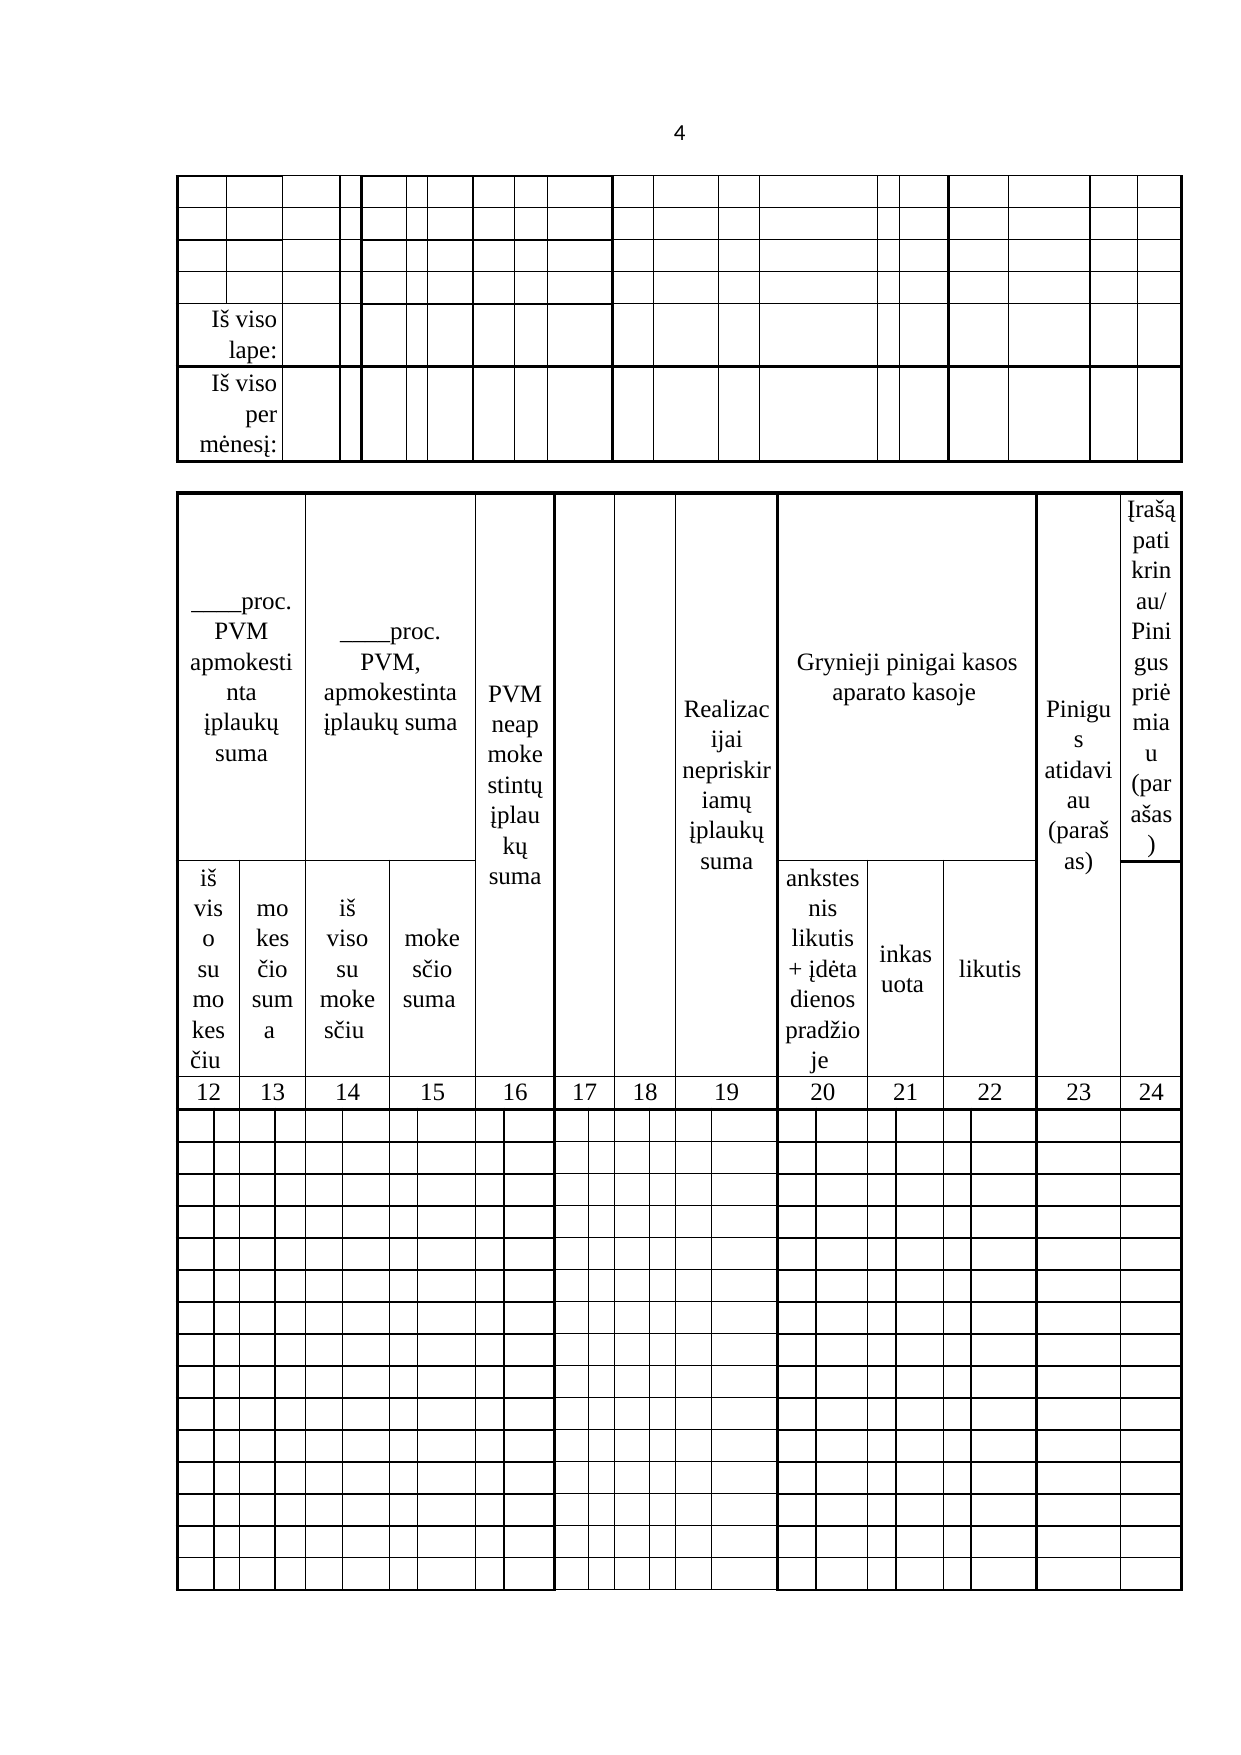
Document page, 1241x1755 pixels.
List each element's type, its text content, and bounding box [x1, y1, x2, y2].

table_cell [240, 1111, 274, 1141]
table_cell [897, 1239, 943, 1269]
table_cell [1038, 1463, 1120, 1493]
table_cell [476, 1367, 503, 1397]
table_cell [215, 1495, 239, 1525]
table_cell [900, 208, 947, 239]
table_cell [215, 1143, 239, 1173]
table_cell [1121, 1527, 1180, 1557]
table_cell [676, 1366, 711, 1397]
table_cell [1038, 1239, 1120, 1269]
table_cell [390, 1111, 417, 1141]
table_cell [276, 1271, 305, 1301]
table_cell [897, 1558, 943, 1589]
table_cell [868, 1463, 895, 1493]
table_cell 19 [676, 1077, 776, 1108]
table_cell [418, 1207, 475, 1237]
table_cell [1121, 1558, 1180, 1589]
table_cell [944, 1175, 970, 1205]
table_cell [900, 272, 947, 303]
table_cell Iš viso lape: [179, 304, 282, 365]
table_cell [306, 1367, 342, 1397]
table_cell [474, 305, 514, 365]
table_cell [240, 1207, 274, 1237]
table_cell [515, 177, 547, 207]
table_cell [306, 1335, 342, 1365]
table_cell [972, 1431, 1035, 1461]
table_cell [1009, 240, 1089, 271]
table_cell [476, 1239, 503, 1269]
table_cell [240, 1558, 274, 1589]
table_cell [556, 1238, 588, 1269]
table_cell [418, 1367, 475, 1397]
table_cell [676, 1526, 711, 1557]
table_cell likutis [944, 861, 1035, 1076]
table_cell [944, 1367, 970, 1397]
table_cell [650, 1366, 675, 1397]
table_cell [276, 1463, 305, 1493]
table_cell [227, 272, 282, 303]
table_cell [1121, 1143, 1180, 1173]
table_cell [418, 1431, 475, 1461]
table_cell [944, 1558, 970, 1589]
table_cell [972, 1271, 1035, 1301]
table_cell 20 [779, 1077, 867, 1108]
table_cell [868, 1111, 895, 1141]
table_cell [343, 1175, 389, 1205]
table_cell [712, 1206, 776, 1237]
table_cell [897, 1335, 943, 1365]
table_cell [179, 1111, 213, 1141]
table_cell [276, 1207, 305, 1237]
table_cell [760, 240, 877, 271]
table_cell [1038, 1207, 1120, 1237]
table_cell [868, 1271, 895, 1301]
table_cell [474, 208, 514, 239]
table_cell [650, 1238, 675, 1269]
table_cell ankstesnis likutis + įdėta dienos pradžioje [779, 861, 867, 1076]
table_cell [215, 1527, 239, 1557]
table_cell [615, 1302, 649, 1333]
table_cell [474, 177, 514, 207]
table_cell [556, 1526, 588, 1557]
table_cell [650, 1302, 675, 1333]
table_cell [505, 1239, 553, 1269]
table_cell [589, 1206, 614, 1237]
table_cell [283, 272, 339, 303]
table_cell [240, 1143, 274, 1173]
table_cell [897, 1463, 943, 1493]
table_cell [676, 1302, 711, 1333]
table_cell [676, 1494, 711, 1525]
table_cell [556, 1494, 588, 1525]
table_cell [505, 1207, 553, 1237]
table_cell [276, 1495, 305, 1525]
table_cell [1121, 1367, 1180, 1397]
table_cell [712, 1494, 776, 1525]
table_cell [363, 272, 406, 303]
table_cell [179, 1463, 213, 1493]
table_cell [179, 1143, 213, 1173]
table_cell [515, 368, 547, 459]
table_cell [390, 1143, 417, 1173]
table_cell [179, 1399, 213, 1429]
table_cell [614, 272, 653, 303]
table_cell [1091, 304, 1137, 365]
table_cell [1038, 1527, 1120, 1557]
table_cell [650, 1398, 675, 1429]
table_cell [505, 1527, 553, 1557]
table_cell [719, 208, 759, 239]
table_cell [589, 1398, 614, 1429]
table_cell [476, 1303, 503, 1333]
table_cell [760, 272, 877, 303]
table_cell [341, 272, 360, 303]
table_cell [283, 368, 339, 459]
table_cell mokesčio suma [390, 861, 475, 1076]
table_cell [179, 1527, 213, 1557]
table_cell [897, 1495, 943, 1525]
table_cell [817, 1335, 867, 1365]
table_cell [407, 368, 427, 459]
table_cell [407, 305, 427, 365]
table_cell [1038, 1111, 1120, 1141]
table_cell [779, 1463, 815, 1493]
table_cell [1121, 1335, 1180, 1365]
table_cell [505, 1367, 553, 1397]
table_cell [868, 1175, 895, 1205]
table_cell [817, 1495, 867, 1525]
table_cell [1121, 1303, 1180, 1333]
table_cell [944, 1527, 970, 1557]
table_cell [276, 1527, 305, 1557]
table_cell [428, 241, 472, 271]
table_cell [1038, 1303, 1120, 1333]
table_cell [719, 368, 759, 459]
table_cell [712, 1334, 776, 1365]
table_cell [944, 1111, 970, 1141]
table_cell [1138, 368, 1180, 459]
table_cell [179, 1558, 213, 1589]
table_cell [614, 208, 653, 239]
table_cell [817, 1271, 867, 1301]
table_cell [944, 1143, 970, 1173]
table_cell [390, 1527, 417, 1557]
table_cell [1009, 176, 1089, 207]
table_cell [407, 241, 427, 271]
table_cell [428, 177, 472, 207]
table_cell [676, 1558, 711, 1589]
table_cell [505, 1431, 553, 1461]
table_cell [407, 208, 427, 239]
table_cell [676, 1462, 711, 1493]
table_cell [179, 1271, 213, 1301]
table_cell [972, 1367, 1035, 1397]
table_cell [390, 1239, 417, 1269]
table_cell [676, 1206, 711, 1237]
table_cell [1038, 1335, 1120, 1365]
table_cell [712, 1238, 776, 1269]
table_cell [556, 1462, 588, 1493]
table_cell [240, 1367, 274, 1397]
table_cell [505, 1463, 553, 1493]
table_cell [1038, 1495, 1120, 1525]
table_cell [654, 176, 718, 207]
table_cell [817, 1558, 867, 1589]
table_cell [418, 1399, 475, 1429]
table_cell [1009, 272, 1089, 303]
table_header Grynieji pinigai kasos aparato kasoje [779, 495, 1035, 859]
table_cell [306, 1558, 342, 1589]
table_cell [589, 1238, 614, 1269]
table_cell [712, 1366, 776, 1397]
table_cell [779, 1207, 815, 1237]
table_cell [817, 1239, 867, 1269]
table_cell [650, 1494, 675, 1525]
table_cell [944, 1207, 970, 1237]
table_cell [817, 1431, 867, 1461]
table_cell [779, 1558, 815, 1589]
table_cell [676, 1398, 711, 1429]
table_cell [654, 208, 718, 239]
table_cell 23 [1038, 1077, 1120, 1108]
table_cell [950, 240, 1008, 271]
table_cell [868, 1207, 895, 1237]
table_cell [972, 1399, 1035, 1429]
table_cell [615, 1111, 649, 1141]
table_cell [428, 208, 472, 239]
table_cell [240, 1431, 274, 1461]
table_cell [779, 1527, 815, 1557]
table_cell [1121, 1175, 1180, 1205]
table_cell [505, 1175, 553, 1205]
table_cell [1038, 1558, 1120, 1589]
table_cell [1121, 1399, 1180, 1429]
table_cell [897, 1367, 943, 1397]
table_cell [556, 1334, 588, 1365]
table_cell [1038, 1175, 1120, 1205]
table_cell [215, 1271, 239, 1301]
table_cell [556, 1206, 588, 1237]
table_cell [390, 1431, 417, 1461]
table_cell [306, 1271, 342, 1301]
table_cell [900, 176, 947, 207]
table_cell [589, 1174, 614, 1205]
table_cell [548, 272, 611, 303]
table_cell [615, 1238, 649, 1269]
table_cell [515, 305, 547, 365]
table_cell [556, 1430, 588, 1461]
table_cell [712, 1398, 776, 1429]
table_cell [868, 1143, 895, 1173]
table_cell [343, 1495, 389, 1525]
table_cell [615, 1430, 649, 1461]
table_cell 24 [1121, 1077, 1180, 1108]
table_cell [283, 240, 339, 271]
table_cell [650, 1334, 675, 1365]
table_cell [900, 240, 947, 271]
table_cell [306, 1207, 342, 1237]
table_cell [418, 1271, 475, 1301]
table_cell [589, 1334, 614, 1365]
table_cell [1038, 1367, 1120, 1397]
table_cell [227, 241, 282, 271]
table_cell [390, 1463, 417, 1493]
table_cell [476, 1335, 503, 1365]
table_cell [760, 368, 877, 459]
table_cell [476, 1495, 503, 1525]
table_cell [476, 1207, 503, 1237]
table_cell [363, 177, 406, 207]
table_cell [972, 1558, 1035, 1589]
table_cell [944, 1239, 970, 1269]
table_cell [589, 1462, 614, 1493]
table_cell [240, 1399, 274, 1429]
table_cell [556, 1302, 588, 1333]
table_cell [341, 304, 360, 365]
table_cell [712, 1302, 776, 1333]
table_cell [343, 1303, 389, 1333]
table_cell [878, 272, 899, 303]
table_cell [676, 1142, 711, 1173]
table_cell [1121, 1495, 1180, 1525]
table_cell [1091, 240, 1137, 271]
table_cell [897, 1111, 943, 1141]
table_cell [676, 1334, 711, 1365]
table_cell [343, 1111, 389, 1141]
table_cell [654, 304, 718, 365]
table_cell [240, 1271, 274, 1301]
table_cell [944, 1303, 970, 1333]
table_cell [650, 1270, 675, 1301]
table_cell [712, 1462, 776, 1493]
table_cell [179, 208, 226, 239]
table_cell [240, 1175, 274, 1205]
table_cell [390, 1207, 417, 1237]
table_cell [817, 1111, 867, 1141]
table_cell [1121, 1463, 1180, 1493]
table_cell [878, 304, 899, 365]
table_cell [878, 176, 899, 207]
table_cell [407, 177, 427, 207]
table_cell [548, 241, 611, 271]
table_cell [476, 1527, 503, 1557]
table_cell [972, 1463, 1035, 1493]
table_cell [1038, 1399, 1120, 1429]
table_cell [548, 208, 611, 239]
table_cell [215, 1207, 239, 1237]
table_cell [1138, 176, 1180, 207]
table_cell [179, 1207, 213, 1237]
table_header [556, 495, 614, 1076]
table_cell [719, 304, 759, 365]
table_cell [556, 1111, 588, 1141]
table_cell [227, 208, 282, 239]
table_cell [589, 1430, 614, 1461]
table_header Įrašą patikrinau/ Pinigus priėmiau (parašas) [1121, 495, 1180, 859]
table_cell [972, 1143, 1035, 1173]
table_cell [589, 1270, 614, 1301]
table_cell [505, 1399, 553, 1429]
table_cell [306, 1399, 342, 1429]
table_cell [944, 1431, 970, 1461]
table_header ____proc. PVM, apmokestinta įplaukų suma [306, 495, 475, 859]
table_cell [476, 1175, 503, 1205]
table_cell [476, 1271, 503, 1301]
table_cell [897, 1175, 943, 1205]
table_cell [556, 1398, 588, 1429]
table_cell [614, 368, 653, 459]
table_cell [950, 368, 1008, 459]
table_cell [428, 305, 472, 365]
table_cell [817, 1527, 867, 1557]
table_cell [515, 241, 547, 271]
table_cell [215, 1399, 239, 1429]
table_cell [779, 1367, 815, 1397]
table_cell inkasuota [868, 861, 943, 1076]
table_cell [1009, 368, 1089, 459]
table_cell [589, 1366, 614, 1397]
table_cell [276, 1399, 305, 1429]
table_cell [390, 1175, 417, 1205]
table_cell [306, 1111, 342, 1141]
table_cell [505, 1335, 553, 1365]
table_cell [215, 1111, 239, 1141]
table_cell [878, 240, 899, 271]
table_cell [615, 1494, 649, 1525]
table_cell [615, 1462, 649, 1493]
table_cell [676, 1238, 711, 1269]
table_cell [306, 1303, 342, 1333]
table_cell [343, 1335, 389, 1365]
table_cell [712, 1270, 776, 1301]
table_cell [407, 272, 427, 303]
table_cell [215, 1463, 239, 1493]
table_cell [215, 1558, 239, 1589]
table_cell [515, 272, 547, 303]
table_cell [719, 272, 759, 303]
table_cell [363, 241, 406, 271]
table_cell [548, 305, 611, 365]
table_cell [428, 272, 472, 303]
table_cell [972, 1111, 1035, 1141]
table_cell [343, 1463, 389, 1493]
table_cell [306, 1431, 342, 1461]
table_cell [556, 1142, 588, 1173]
table_cell [650, 1558, 675, 1589]
table_cell [418, 1527, 475, 1557]
table_cell [474, 272, 514, 303]
table_cell [1138, 208, 1180, 239]
table_cell [589, 1111, 614, 1141]
table_cell [556, 1558, 588, 1589]
table_cell [1121, 1431, 1180, 1461]
table_cell [343, 1399, 389, 1429]
table_cell [760, 304, 877, 365]
table_cell [1038, 1143, 1120, 1173]
table_cell [712, 1558, 776, 1589]
table_cell [944, 1271, 970, 1301]
table_cell [363, 368, 406, 459]
table_cell [1038, 1271, 1120, 1301]
table_cell [615, 1366, 649, 1397]
table_cell [179, 1303, 213, 1333]
table_cell [615, 1398, 649, 1429]
table_cell [276, 1335, 305, 1365]
table_cell [868, 1431, 895, 1461]
table_cell [341, 176, 360, 207]
table_cell [900, 368, 947, 459]
table_cell [1121, 863, 1180, 1076]
table_cell iš viso su mokesčiu [306, 861, 389, 1076]
table_cell mokesčio suma [240, 861, 305, 1076]
table_cell [215, 1431, 239, 1461]
table_cell [1038, 1431, 1120, 1461]
table_cell [1091, 368, 1137, 459]
table_cell [276, 1111, 305, 1141]
table_cell [179, 1495, 213, 1525]
table_cell [817, 1303, 867, 1333]
table_cell [1138, 304, 1180, 365]
table_cell [343, 1367, 389, 1397]
table_cell [779, 1399, 815, 1429]
table_cell [779, 1239, 815, 1269]
table_cell [868, 1558, 895, 1589]
table_cell 12 [179, 1077, 239, 1108]
table_cell [505, 1303, 553, 1333]
table_cell [868, 1399, 895, 1429]
table_cell [817, 1175, 867, 1205]
table_cell [179, 241, 226, 271]
table_cell [474, 241, 514, 271]
table_cell [650, 1174, 675, 1205]
table_cell [418, 1495, 475, 1525]
table_cell [950, 272, 1008, 303]
table_cell [306, 1495, 342, 1525]
table_cell [343, 1558, 389, 1589]
table_cell [418, 1111, 475, 1141]
table_cell [390, 1558, 417, 1589]
table_cell [1009, 208, 1089, 239]
table_cell [719, 176, 759, 207]
table_cell [276, 1367, 305, 1397]
table_cell [215, 1303, 239, 1333]
table_cell [650, 1526, 675, 1557]
table_cell [556, 1270, 588, 1301]
table_cell [589, 1558, 614, 1589]
table_cell [1121, 1207, 1180, 1237]
table_cell [950, 176, 1008, 207]
table_header [615, 495, 675, 1076]
table_cell [712, 1142, 776, 1173]
table_cell [306, 1175, 342, 1205]
table_cell [240, 1527, 274, 1557]
table_cell [363, 208, 406, 239]
table_cell [676, 1174, 711, 1205]
table_cell [1091, 208, 1137, 239]
table_cell [712, 1111, 776, 1141]
table_cell [1121, 1271, 1180, 1301]
table_cell [950, 304, 1008, 365]
table_cell [179, 1239, 213, 1269]
table_cell [1091, 272, 1137, 303]
table_cell [476, 1431, 503, 1461]
table_cell [390, 1367, 417, 1397]
table_cell [343, 1527, 389, 1557]
table_cell 18 [615, 1077, 675, 1108]
table_cell [779, 1111, 815, 1141]
table_cell [900, 304, 947, 365]
table_cell [476, 1399, 503, 1429]
table_cell [476, 1558, 503, 1589]
table_cell [779, 1271, 815, 1301]
table_cell [476, 1111, 503, 1141]
table_cell [779, 1495, 815, 1525]
table_cell [650, 1462, 675, 1493]
table_cell [390, 1335, 417, 1365]
table_cell [615, 1206, 649, 1237]
table_cell [712, 1174, 776, 1205]
table_cell [390, 1271, 417, 1301]
table_cell [719, 240, 759, 271]
table_header Realizacijai nepriskiriamų įplaukų suma [676, 495, 776, 1076]
table_cell [283, 304, 339, 365]
table_cell [1121, 1111, 1180, 1141]
table_cell 16 [476, 1077, 553, 1108]
table_cell [817, 1399, 867, 1429]
table_cell [240, 1303, 274, 1333]
table_cell [615, 1270, 649, 1301]
table_cell [817, 1463, 867, 1493]
table_cell [614, 240, 653, 271]
table_cell [240, 1335, 274, 1365]
table_cell [972, 1527, 1035, 1557]
table_cell [306, 1143, 342, 1173]
table_header PVM neapmokestintų įplaukų suma [476, 495, 553, 1076]
table_cell [897, 1399, 943, 1429]
table_cell [390, 1399, 417, 1429]
table_cell [1009, 304, 1089, 365]
table_cell [712, 1430, 776, 1461]
table_cell [556, 1366, 588, 1397]
table_cell [712, 1526, 776, 1557]
table_cell [944, 1399, 970, 1429]
table_cell [676, 1111, 711, 1141]
table_cell [589, 1526, 614, 1557]
table_cell [179, 1431, 213, 1461]
table_cell [276, 1143, 305, 1173]
table_cell [476, 1463, 503, 1493]
table_cell [654, 368, 718, 459]
table_header Pinigus atidaviau (parašas) [1038, 495, 1120, 1076]
table_cell [276, 1303, 305, 1333]
table_header ____proc. PVM apmokestinta įplaukų suma [179, 495, 305, 859]
table_cell [215, 1175, 239, 1205]
table_cell [615, 1142, 649, 1173]
table_cell [1091, 176, 1137, 207]
table_cell [760, 176, 877, 207]
table_cell [650, 1142, 675, 1173]
table_cell [779, 1335, 815, 1365]
table_cell [240, 1463, 274, 1493]
table_cell [306, 1463, 342, 1493]
table_cell [868, 1303, 895, 1333]
table_cell [944, 1463, 970, 1493]
table_cell [1138, 240, 1180, 271]
table_cell [589, 1494, 614, 1525]
table_cell 13 [240, 1077, 305, 1108]
table_cell [418, 1239, 475, 1269]
table_cell [505, 1271, 553, 1301]
table_cell [476, 1143, 503, 1173]
table_cell [276, 1431, 305, 1461]
table_cell [878, 208, 899, 239]
table_cell [897, 1303, 943, 1333]
table_cell [548, 368, 611, 459]
table_cell [341, 240, 360, 271]
table_cell [615, 1526, 649, 1557]
table_cell [276, 1239, 305, 1269]
table_cell [215, 1239, 239, 1269]
table_cell [950, 208, 1008, 239]
table_cell 22 [944, 1077, 1035, 1108]
table_cell [676, 1270, 711, 1301]
table_cell [341, 208, 360, 239]
table_cell [972, 1175, 1035, 1205]
table_cell 14 [306, 1077, 389, 1108]
table_cell [779, 1431, 815, 1461]
table_cell [972, 1207, 1035, 1237]
table_cell [817, 1143, 867, 1173]
table_cell [760, 208, 877, 239]
table_cell [343, 1239, 389, 1269]
table_cell [548, 177, 611, 207]
table_cell [817, 1207, 867, 1237]
table_cell 17 [556, 1077, 614, 1108]
table_cell [779, 1143, 815, 1173]
table_cell [418, 1463, 475, 1493]
table_cell [615, 1174, 649, 1205]
table_cell [868, 1527, 895, 1557]
table_cell [428, 368, 472, 459]
table_cell [276, 1175, 305, 1205]
table_cell [240, 1239, 274, 1269]
table_cell [179, 177, 226, 207]
table_cell [589, 1142, 614, 1173]
table_cell [343, 1271, 389, 1301]
table_cell [505, 1495, 553, 1525]
table_cell [418, 1143, 475, 1173]
table_cell [227, 177, 282, 207]
table_cell [972, 1239, 1035, 1269]
table_cell [179, 1367, 213, 1397]
table_cell [343, 1431, 389, 1461]
table_cell [676, 1430, 711, 1461]
table_cell [972, 1303, 1035, 1333]
table_cell Iš viso per mėnesį: [179, 368, 282, 459]
table_cell [343, 1207, 389, 1237]
table_cell [418, 1175, 475, 1205]
table_cell [614, 176, 653, 207]
table_cell [779, 1303, 815, 1333]
table_cell [390, 1495, 417, 1525]
table_cell [650, 1206, 675, 1237]
table_cell [1121, 1239, 1180, 1269]
table_cell [363, 305, 406, 365]
table_cell [418, 1303, 475, 1333]
table_cell [944, 1495, 970, 1525]
table_cell 21 [868, 1077, 943, 1108]
table_cell [283, 208, 339, 239]
table_cell [556, 1174, 588, 1205]
table_cell [474, 368, 514, 459]
table_cell [179, 1175, 213, 1205]
table_cell [897, 1271, 943, 1301]
table_cell [817, 1367, 867, 1397]
table_cell [215, 1335, 239, 1365]
table_cell [654, 272, 718, 303]
table_cell [1138, 272, 1180, 303]
table_cell [283, 176, 339, 207]
table_cell [878, 368, 899, 459]
table_cell [654, 240, 718, 271]
table_cell [897, 1431, 943, 1461]
table_cell [615, 1334, 649, 1365]
table_cell [179, 272, 226, 303]
table_cell [897, 1527, 943, 1557]
table_cell [972, 1495, 1035, 1525]
table_cell [341, 368, 360, 459]
table_cell [944, 1335, 970, 1365]
table_cell [306, 1239, 342, 1269]
table_cell [897, 1143, 943, 1173]
table_cell [343, 1143, 389, 1173]
table_cell [868, 1495, 895, 1525]
table_cell [505, 1558, 553, 1589]
table_cell [868, 1335, 895, 1365]
table_cell [589, 1302, 614, 1333]
table_cell [972, 1335, 1035, 1365]
table_cell [650, 1430, 675, 1461]
table_cell [868, 1239, 895, 1269]
table_cell [515, 208, 547, 239]
table_cell [276, 1558, 305, 1589]
table_cell [650, 1111, 675, 1141]
table_cell [615, 1558, 649, 1589]
table_cell [779, 1175, 815, 1205]
table_cell [505, 1111, 553, 1141]
table_cell [390, 1303, 417, 1333]
table_cell [240, 1495, 274, 1525]
table_cell [897, 1207, 943, 1237]
table_cell [505, 1143, 553, 1173]
table_cell [179, 1335, 213, 1365]
table_cell [614, 304, 653, 365]
table_cell [418, 1335, 475, 1365]
table_cell 15 [390, 1077, 475, 1108]
table_cell [215, 1367, 239, 1397]
table_cell iš viso su mokesčiu [179, 861, 239, 1076]
table_cell [306, 1527, 342, 1557]
table_cell [418, 1558, 475, 1589]
table_cell [868, 1367, 895, 1397]
